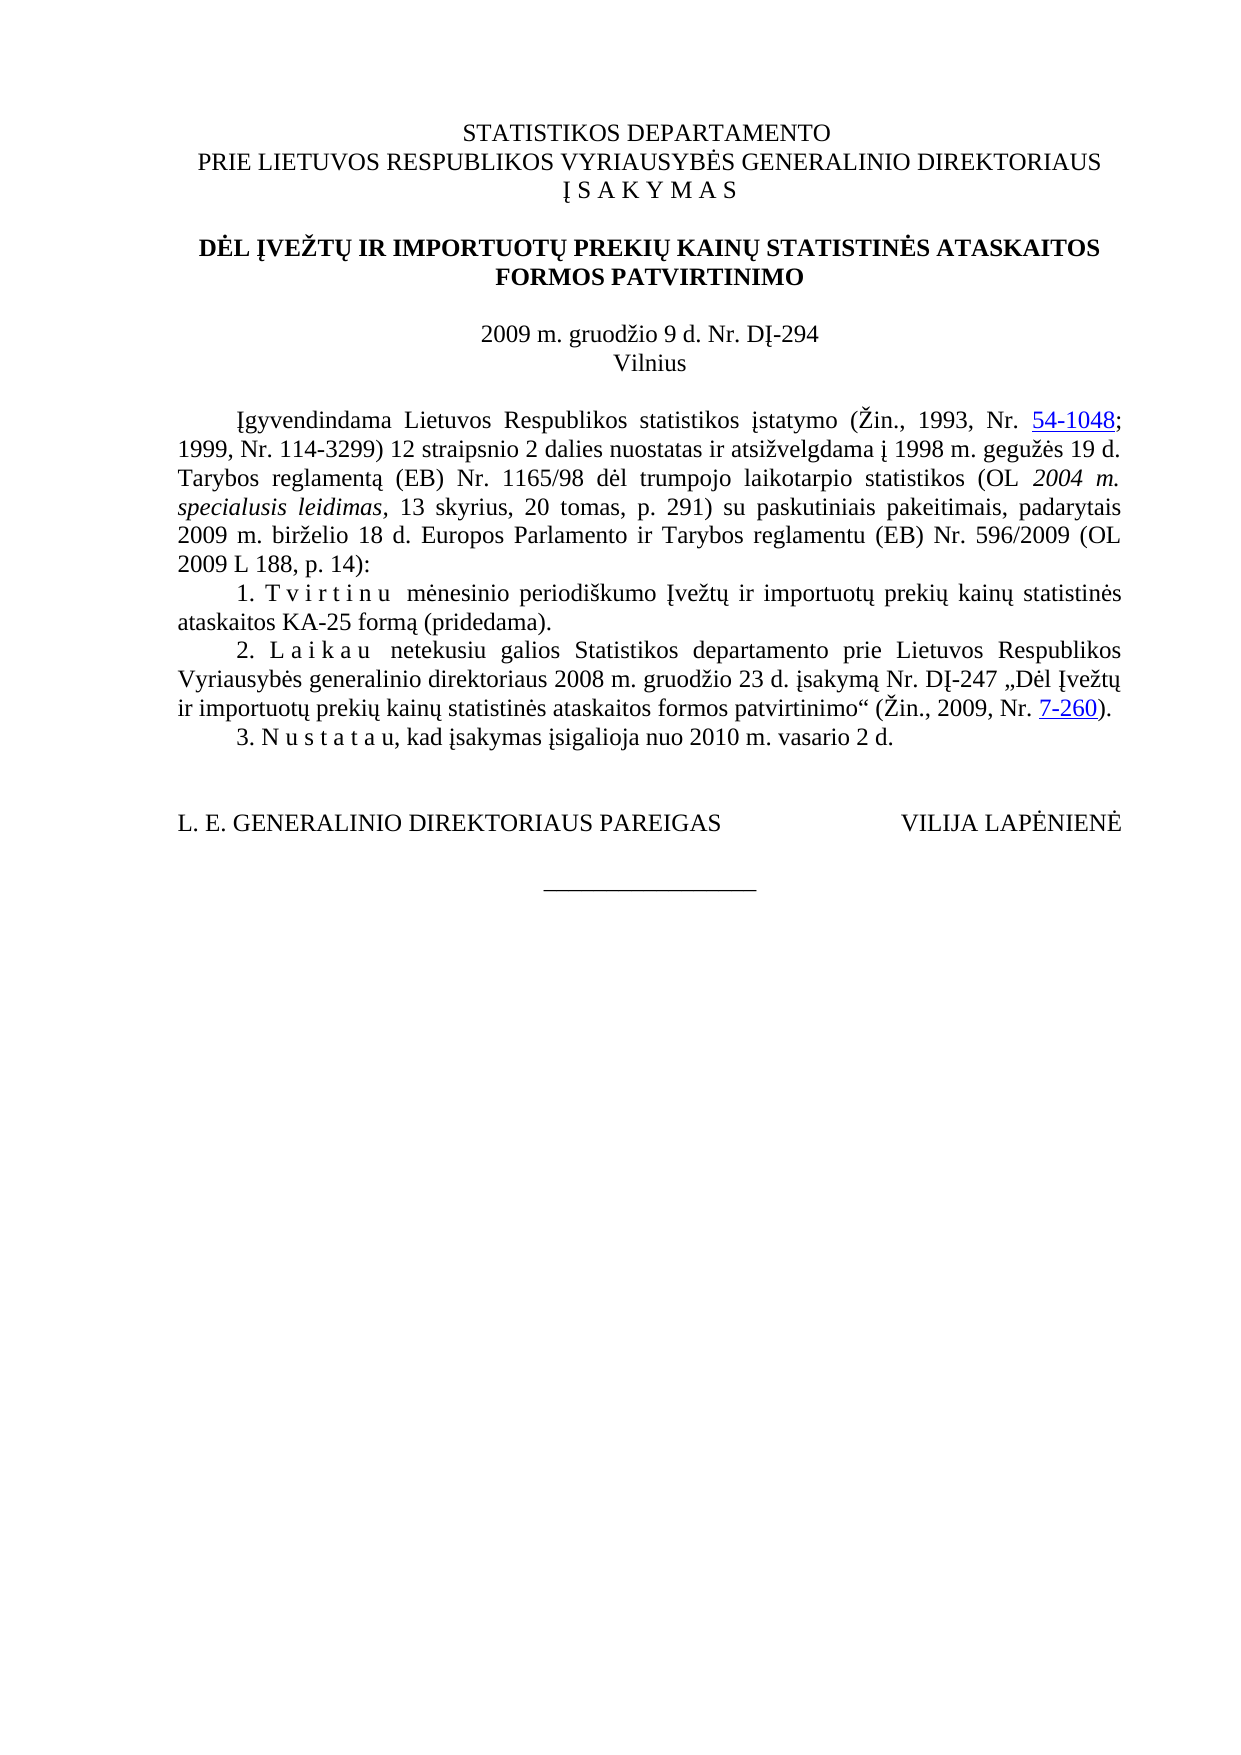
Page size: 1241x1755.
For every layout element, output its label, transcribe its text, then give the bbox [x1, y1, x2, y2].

text Įgyvendindama Lietuvos Respublikos statistikos įstatymo (Žin., 1993, Nr. 54-1048; 1999, Nr. 114-3299) 12 straipsnio 2 dalies nuostatas ir atsižvelgdama į 1998 m. gegužės 19 d. Tarybos reglamentą (EB) Nr. 1165/98 dėl trumpojo laikotarpio statistikos (OL 2004 m. specialusis leidimas, 13 skyrius, 20 tomas, p. 291) su paskutiniais pakeitimais, padarytais 2009 m. birželio 18 d. Europos Parlamento ir Tarybos reglamentu (EB) Nr. 596/2009 (OL 2009 L 188, p. 14): [177, 406, 1122, 578]
text STATISTIKOS DEPARTAMENTO [177, 118, 1122, 147]
text PRIE LIETUVOS RESPUBLIKOS VYRIAUSYBĖS GENERALINIO DIREKTORIAUS [177, 147, 1122, 176]
text 3. Nustatau, kad įsakymas įsigalioja nuo 2010 m. vasario 2 d. [177, 722, 1122, 751]
text L. e. generalinio direktoriaus pareigas Vilija Lapėnienė [177, 808, 1122, 837]
text 1. Tvirtinu mėnesinio periodiškumo Įvežtų ir importuotų prekių kainų statistinės ataskaitos KA-25 formą (pridedama). [177, 578, 1122, 636]
text ĮSAKYMAS [177, 176, 1122, 204]
text 2. Laikau netekusiu galios Statistikos departamento prie Lietuvos Respublikos Vyriausybės generalinio direktoriaus 2008 m. gruodžio 23 d. įsakymą Nr. DĮ-247 „Dėl Įvežtų ir importuotų prekių kainų statistinės ataskaitos formos patvirtinimo“ (Žin., 2009, Nr. 7-260). [177, 636, 1122, 722]
text DĖL ĮVEŽTŲ IR IMPORTUOTŲ PREKIŲ KAINŲ STATISTINĖS ATASKAITOS FORMOS PATVIRTINIMO [177, 233, 1122, 291]
text 2009 m. gruodžio 9 d. Nr. DĮ-294 [177, 319, 1122, 348]
text _________________ [177, 866, 1122, 894]
text Vilnius [177, 348, 1122, 377]
